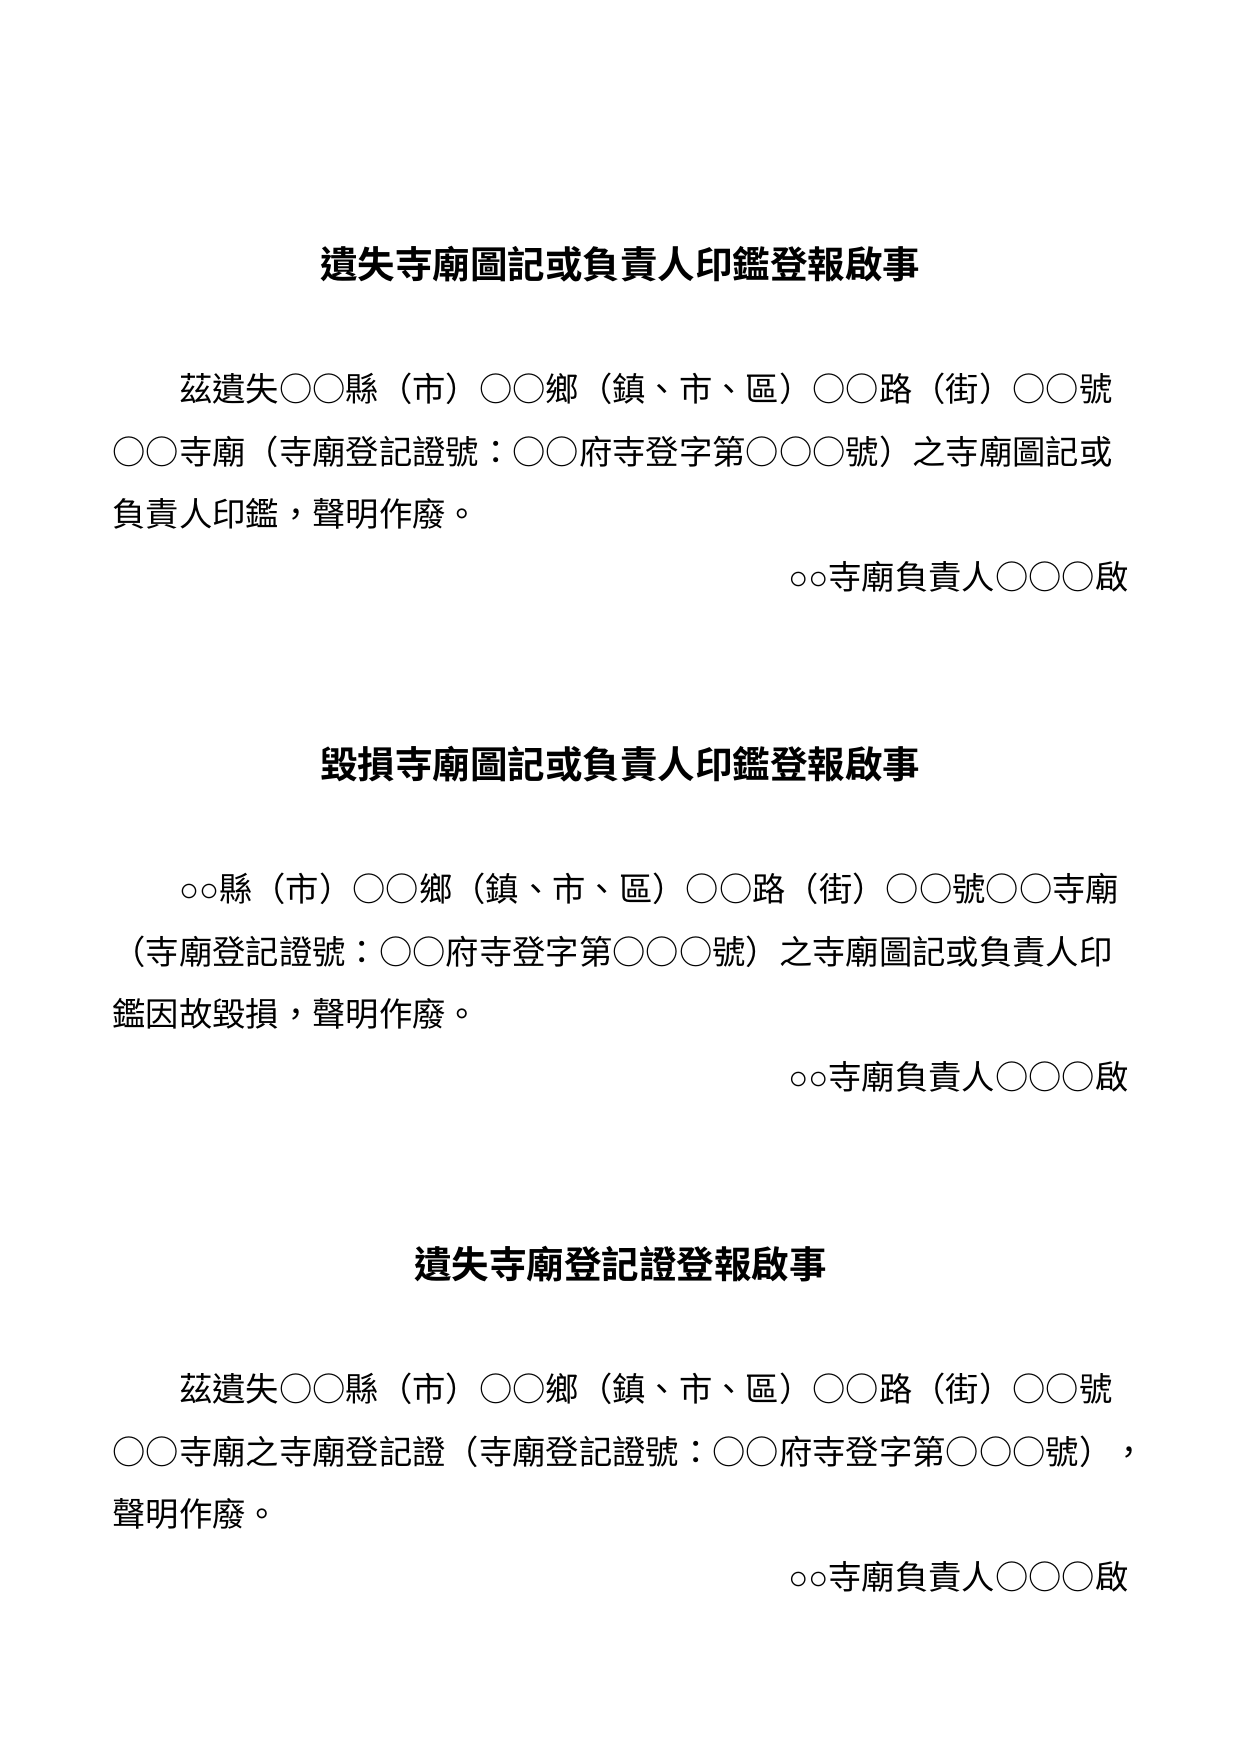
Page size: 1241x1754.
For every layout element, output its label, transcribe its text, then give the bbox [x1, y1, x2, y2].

text ○○寺廟負責人○○○啟 [112, 533, 1128, 596]
text 茲遺失○○縣（市）○○鄉（鎮、市、區）○○路（街）○○號○○寺廟之寺廟登記證（寺廟登記證號：○○府寺登字第○○○號），聲明作廢。 [112, 1346, 1128, 1533]
text 遺失寺廟圖記或負責人印鑑登報啟事 [112, 221, 1128, 283]
text ○○寺廟負責人○○○啟 [112, 1533, 1128, 1596]
text ○○寺廟負責人○○○啟 [112, 1033, 1128, 1096]
text ○○縣（市）○○鄉（鎮、市、區）○○路（街）○○號○○寺廟（寺廟登記證號：○○府寺登字第○○○號）之寺廟圖記或負責人印鑑因故毀損，聲明作廢。 [112, 846, 1128, 1033]
text 茲遺失○○縣（市）○○鄉（鎮、市、區）○○路（街）○○號○○寺廟（寺廟登記證號：○○府寺登字第○○○號）之寺廟圖記或負責人印鑑，聲明作廢。 [112, 346, 1128, 533]
text 毀損寺廟圖記或負責人印鑑登報啟事 [112, 721, 1128, 783]
text 遺失寺廟登記證登報啟事 [112, 1221, 1128, 1283]
